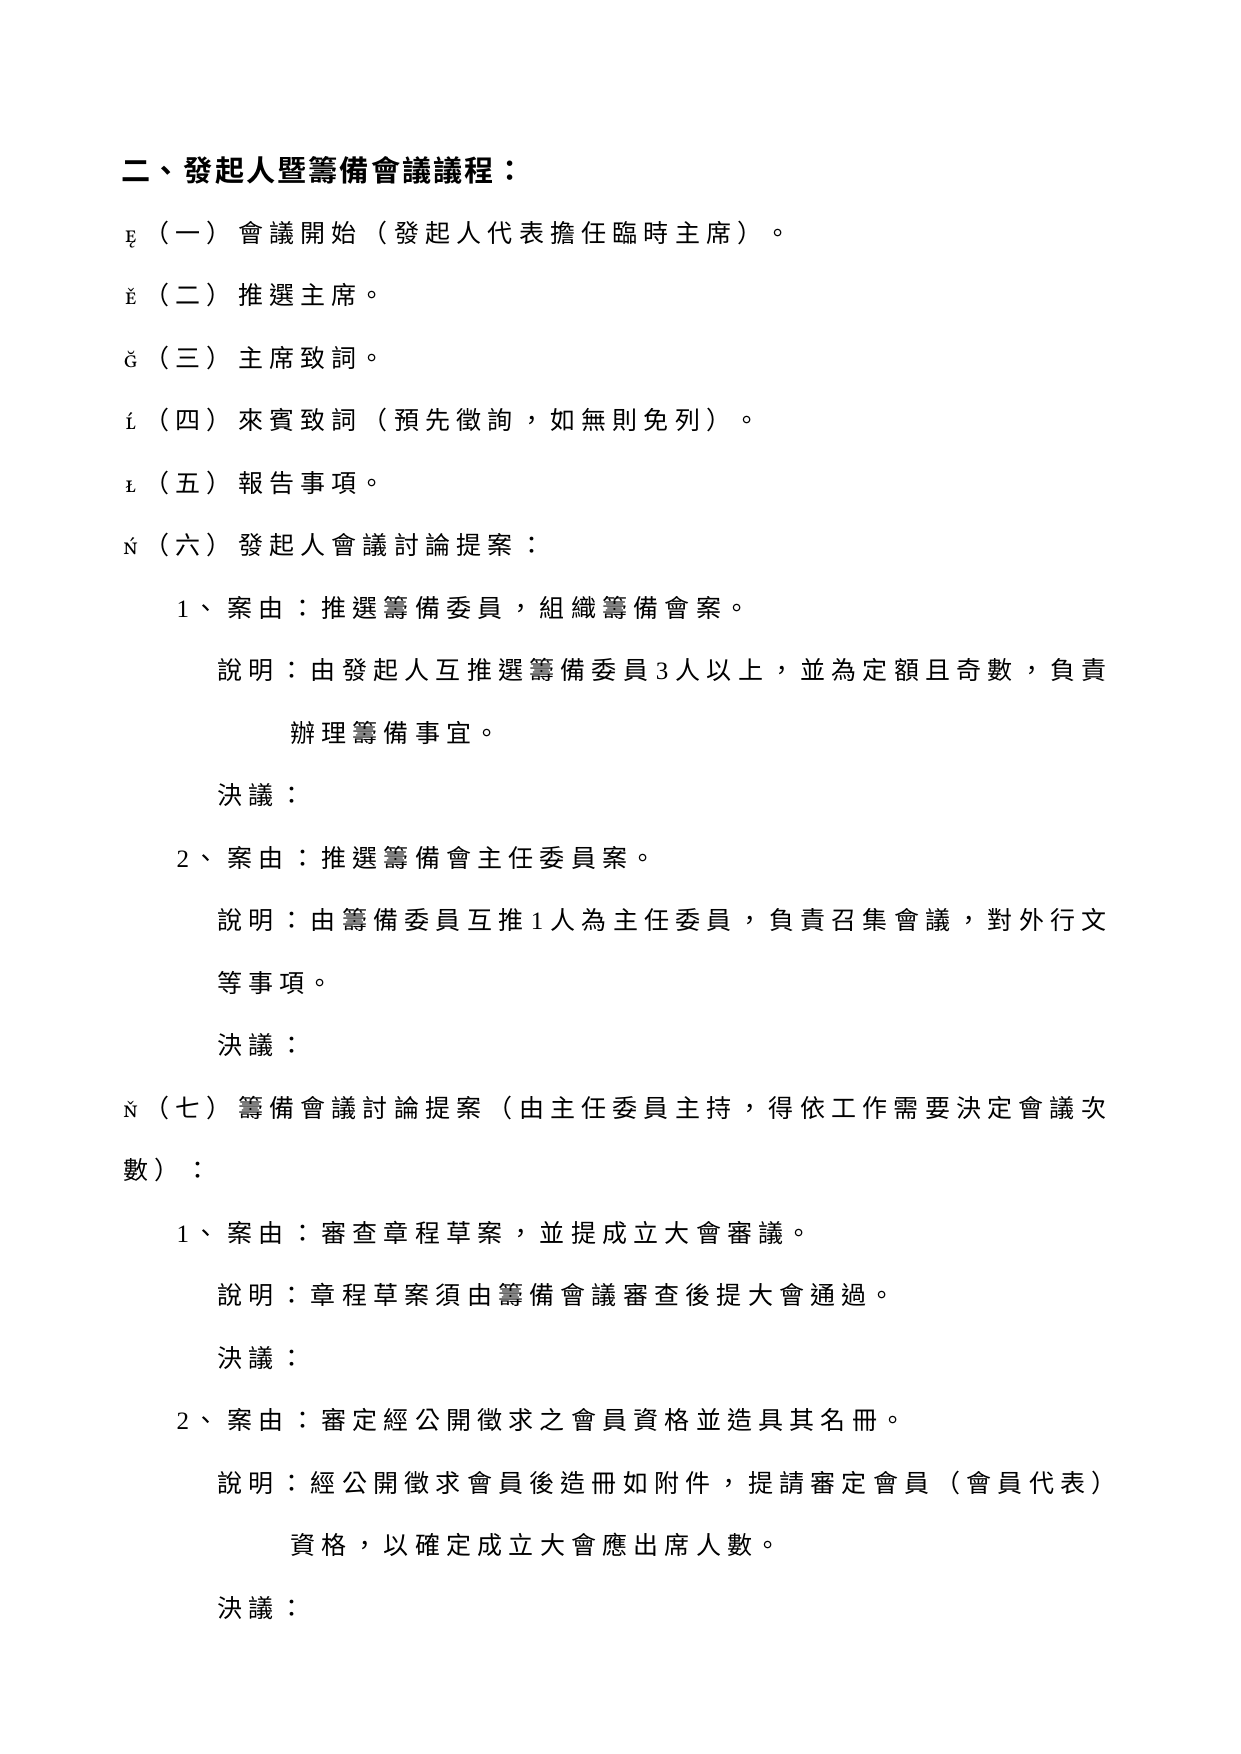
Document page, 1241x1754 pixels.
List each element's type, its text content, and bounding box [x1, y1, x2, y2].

text 決議： [208, 1002, 1120, 1064]
text 說明：由發起人互推選籌備委員3人以上，並為定額且奇數，負責辦理籌備事宜。 [208, 627, 1120, 752]
text 說明：經公開徵求會員後造冊如附件，提請審定會員（會員代表）資格，以確定成立大會應出席人數。 [208, 1439, 1120, 1564]
text （一）會議開始（發起人代表擔任臨時主席）。 [120, 189, 1120, 252]
text 決議： [208, 1314, 1120, 1377]
text 二、發起人暨籌備會議議程： [120, 127, 1120, 189]
text （六）發起人會議討論提案： [120, 502, 1120, 564]
text （二）推選主席。 [120, 252, 1120, 314]
text 2、案由：推選籌備會主任委員案。 [170, 814, 1120, 877]
text （三）主席致詞。 [120, 314, 1120, 377]
text 1、案由：推選籌備委員，組織籌備會案。 [170, 564, 1120, 627]
text 說明：章程草案須由籌備會議審查後提大會通過。 [208, 1252, 1120, 1314]
text 決議： [208, 1564, 1120, 1627]
text 1、案由：審查章程草案，並提成立大會審議。 [170, 1189, 1120, 1252]
text （五）報告事項。 [120, 439, 1120, 502]
text （四）來賓致詞（預先徵詢，如無則免列）。 [120, 377, 1120, 439]
text 2、案由：審定經公開徵求之會員資格並造具其名冊。 [170, 1377, 1120, 1439]
text （七）籌備會議討論提案（由主任委員主持，得依工作需要決定會議次數）： [120, 1064, 1120, 1189]
text 決議： [208, 752, 1120, 814]
text 說明：由籌備委員互推1人為主任委員，負責召集會議，對外行文等事項。 [208, 877, 1120, 1002]
